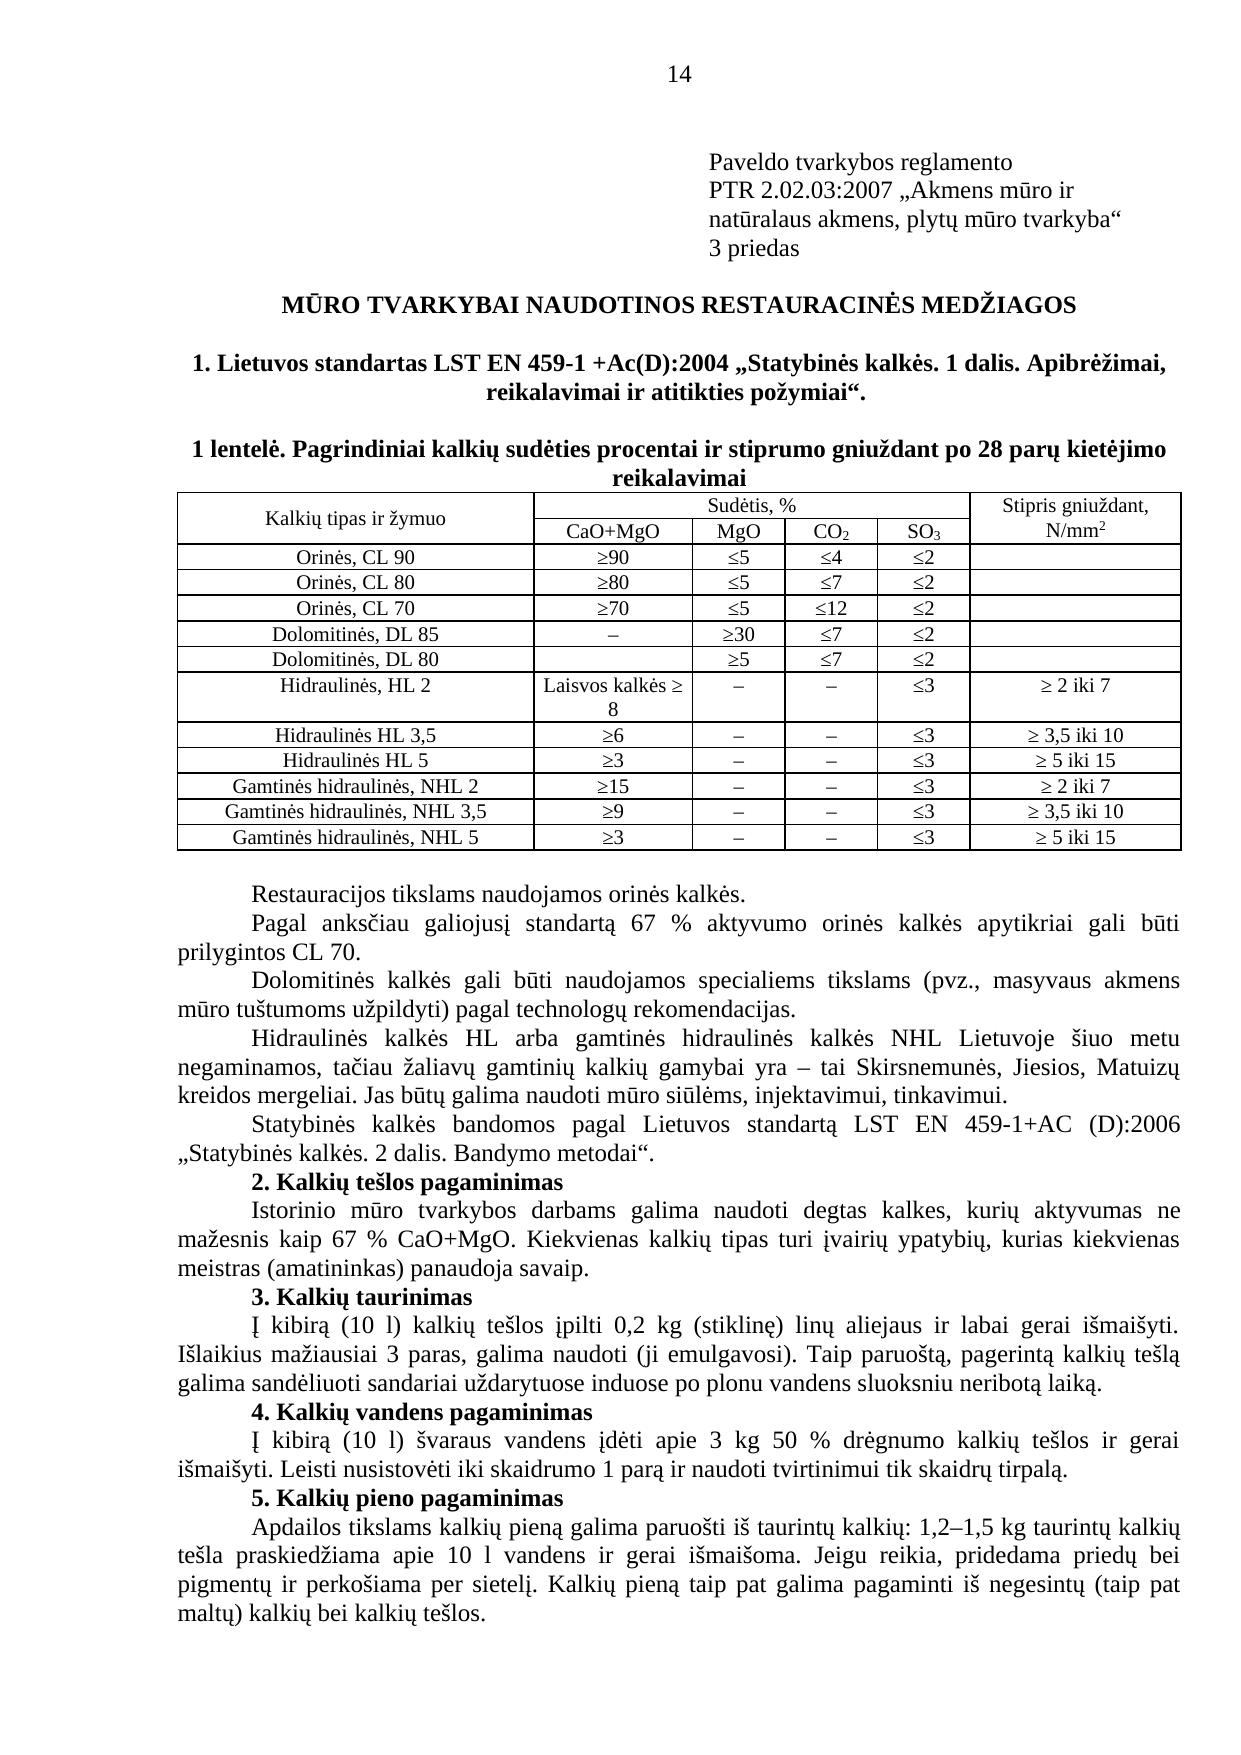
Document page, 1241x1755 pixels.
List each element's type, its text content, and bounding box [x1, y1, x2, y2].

table_cell ≤2 [878, 647, 882, 671]
table_cell – [693, 723, 784, 747]
text Statybinės kalkės bandomos pagal Lietuvos standartą LST EN 459-1+AC (D):2006 „Statybinės kalkės. 2 dalis. Bandymo metodai“. [177, 1109, 1181, 1167]
table_cell ≥90 [688, 545, 692, 569]
table_cell SO3 [878, 519, 882, 543]
table_cell – [688, 622, 692, 646]
table_cell – [786, 825, 877, 849]
text 2. Kalkių tešlos pagaminimas [177, 1167, 1181, 1196]
table_header Kalkių tipas ir žymuo [178, 493, 533, 543]
text 3 priedas [177, 233, 1181, 262]
table_cell – [786, 673, 877, 721]
table_cell ≥ 2 iki 7 [971, 673, 1180, 721]
text Pagal anksčiau galiojusį standartą 67 % aktyvumo orinės kalkės apytikriai gali būti prilygintos CL 70. [177, 908, 1181, 966]
table_cell ≤4 [873, 545, 877, 569]
table_cell CO2 [873, 519, 877, 543]
table_cell ≤3 [878, 774, 882, 798]
text Į kibirą (10 l) kalkių tešlos įpilti 0,2 kg (stiklinę) linų aliejaus ir labai gerai išmaišyti. Išlaikius mažiausiai 3 paras, galima naudoti (ji emulgavosi). Taip paruoštą, pagerintą kalkių tešlą galima sandėliuoti sandariai uždarytuose induose po plonu vandens sluoksniu neribotą laiką. [177, 1311, 1181, 1397]
text Paveldo tvarkybos reglamento [177, 147, 1181, 176]
table_cell ≤2 [878, 545, 882, 569]
table_cell ≤7 [873, 622, 877, 646]
table_cell – [693, 748, 784, 772]
table_cell ≥3 [688, 825, 692, 849]
text 1 lentelė. Pagrindiniai kalkių sudėties procentai ir stiprumo gniuždant po 28 parų kietėjimo reikalavimai [177, 434, 1181, 492]
text natūralaus akmens, plytų mūro tvarkyba“ [177, 204, 1181, 233]
text Restauracijos tikslams naudojamos orinės kalkės. [177, 879, 1181, 908]
table_cell – [786, 723, 877, 747]
table_cell ≤2 [878, 596, 882, 620]
table_cell [688, 647, 692, 671]
table_cell ≥80 [688, 570, 692, 594]
text 4. Kalkių vandens pagaminimas [177, 1397, 1181, 1426]
text Istorinio mūro tvarkybos darbams galima naudoti degtas kalkes, kurių aktyvumas ne mažesnis kaip 67 % CaO+MgO. Kiekvienas kalkių tipas turi įvairių ypatybių, kurias kiekvienas meistras (amatininkas) panaudoja savaip. [177, 1196, 1181, 1282]
table_cell – [786, 748, 877, 772]
table_cell ≤3 [878, 748, 882, 772]
table_cell – [693, 774, 784, 798]
table_cell ≤7 [873, 570, 877, 594]
table_cell – [693, 800, 784, 823]
table_cell ≥15 [688, 774, 692, 798]
table_cell – [693, 673, 784, 721]
text PTR 2.02.03:2007 „Akmens mūro ir [177, 176, 1181, 204]
text Į kibirą (10 l) švaraus vandens įdėti apie 3 kg 50 % drėgnumo kalkių tešlos ir gerai išmaišyti. Leisti nusistovėti iki skaidrumo 1 parą ir naudoti tvirtinimui tik skaidrų tirpalą. [177, 1426, 1181, 1483]
table_cell – [693, 825, 784, 849]
text Hidraulinės kalkės HL arba gamtinės hidraulinės kalkės NHL Lietuvoje šiuo metu negaminamos, tačiau žaliavų gamtinių kalkių gamybai yra – tai Skirsnemunės, Jiesios, Matuizų kreidos mergeliai. Jas būtų galima naudoti mūro siūlėms, injektavimui, tinkavimui. [177, 1023, 1181, 1109]
table_cell ≥9 [688, 800, 692, 823]
text 5. Kalkių pieno pagaminimas [177, 1483, 1181, 1512]
table_cell ≤2 [878, 570, 882, 594]
table_cell Hidraulinės, HL 2 [178, 673, 533, 721]
table_cell ≥6 [688, 723, 692, 747]
table_cell – [786, 800, 877, 823]
table_cell ≤3 [878, 825, 882, 849]
text Apdailos tikslams kalkių pieną galima paruošti iš taurintų kalkių: 1,2–1,5 kg taurintų kalkių tešla praskiedžiama apie 10 l vandens ir gerai išmaišoma. Jeigu reikia, pridedama priedų bei pigmentų ir perkošiama per sietelį. Kalkių pieną taip pat galima pagaminti iš negesintų (taip pat maltų) kalkių bei kalkių tešlos. [177, 1512, 1181, 1627]
text 3. Kalkių taurinimas [177, 1282, 1181, 1311]
text MŪRO TVARKYBAI NAUDOTINOS RESTAURACINĖS MEDŽIAGOS [177, 291, 1181, 319]
table_cell – [786, 774, 877, 798]
table_cell ≤2 [878, 622, 882, 646]
table_cell ≥70 [688, 596, 692, 620]
table_cell ≤12 [873, 596, 877, 620]
table_header Stipris gniuždant, N/mm2 [971, 493, 1180, 543]
table_cell ≤7 [873, 647, 877, 671]
table_cell ≤3 [878, 673, 969, 721]
text 1. Lietuvos standartas LST EN 459-1 +Ac(D):2004 „Statybinės kalkės. 1 dalis. Apibrėžimai, reikalavimai ir atitikties požymiai“. [177, 348, 1181, 406]
table_cell ≥3 [688, 748, 692, 772]
table_cell ≤3 [878, 800, 882, 823]
text Dolomitinės kalkės gali būti naudojamos specialiems tikslams (pvz., masyvaus akmens mūro tuštumoms užpildyti) pagal technologų rekomendacijas. [177, 966, 1181, 1023]
table_cell ≤3 [878, 723, 882, 747]
